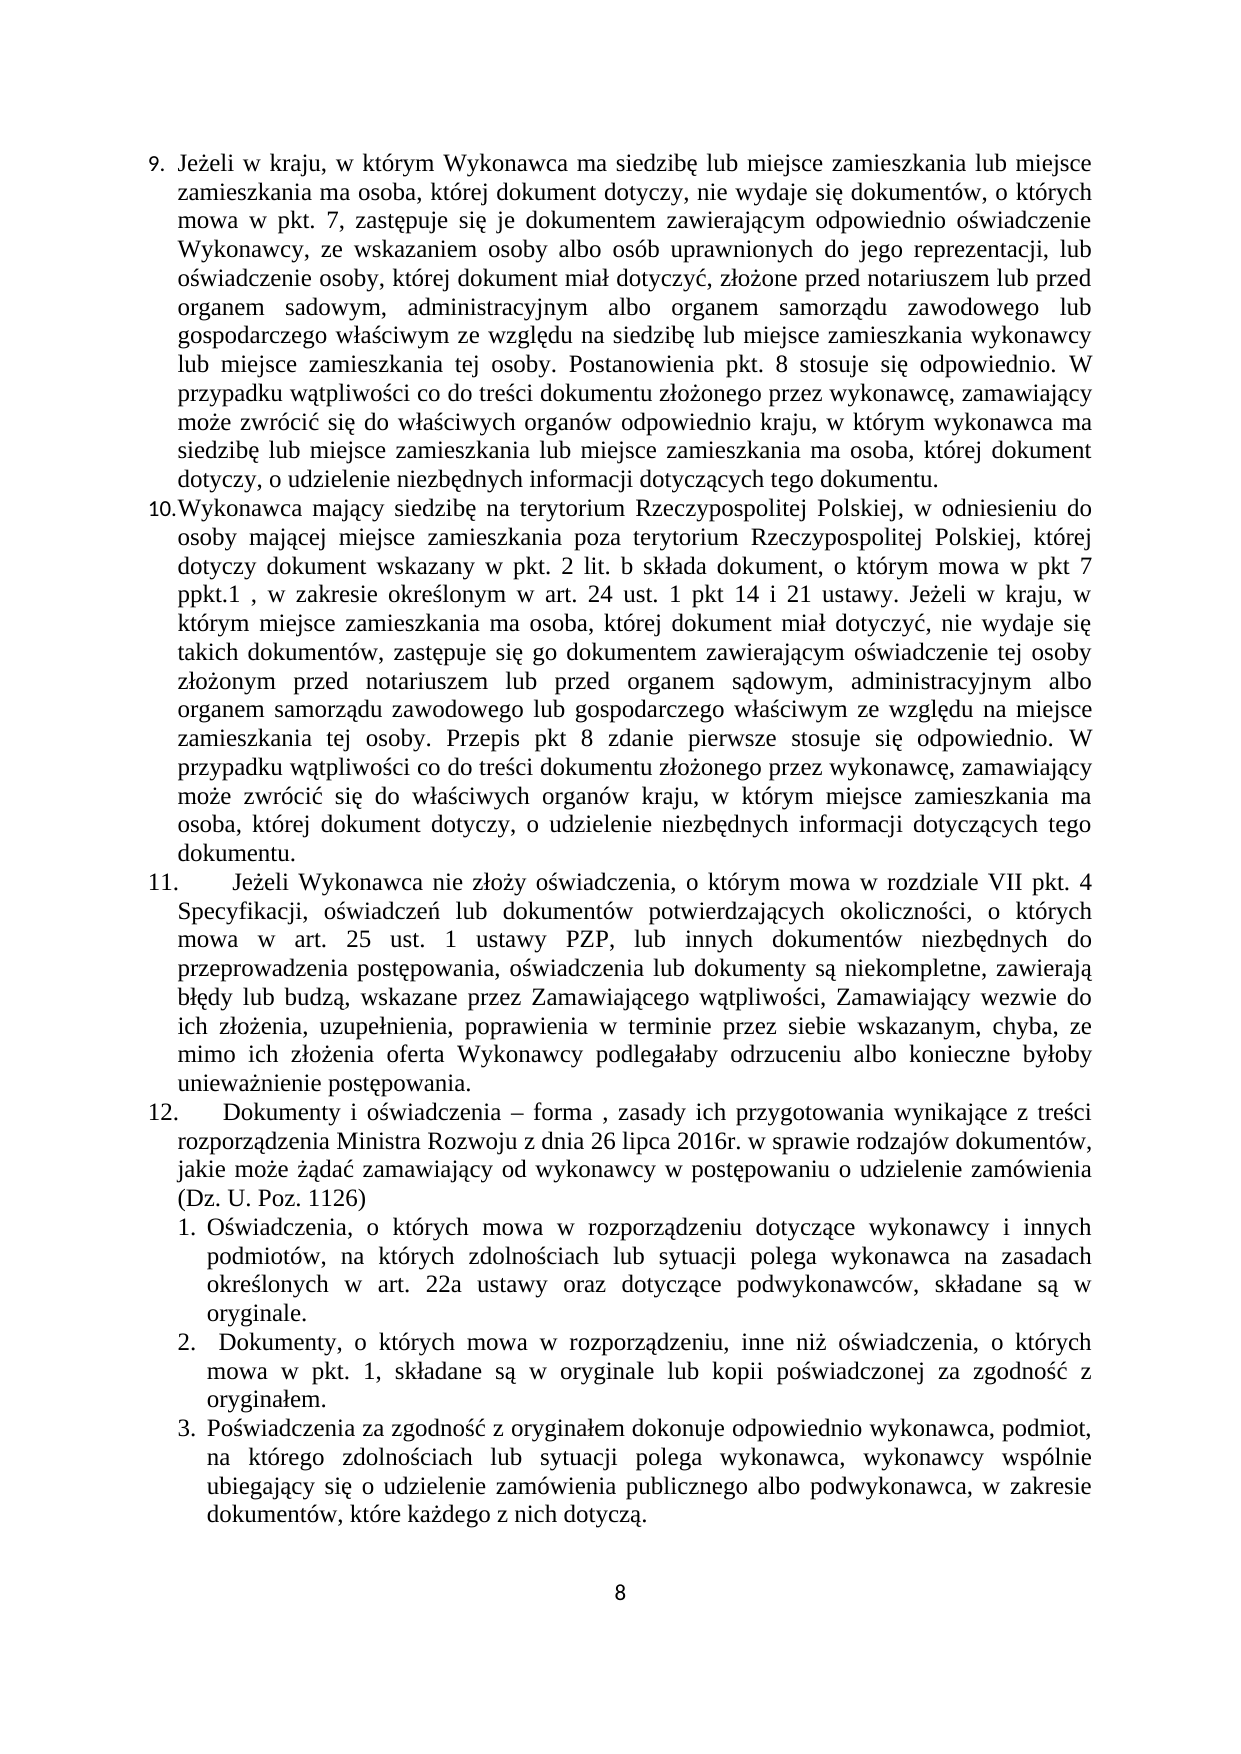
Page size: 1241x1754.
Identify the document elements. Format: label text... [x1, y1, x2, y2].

list Jeżeli Wykonawca nie złoży oświadczenia, o którym mowa w rozdziale VII pkt. 4 Specyfikacji, oświadczeń lub dokumentów potwierdzających okoliczności, o których mowa w art. 25 ust. 1 ustawy PZP, lub innych dokumentów niezbędnych do przeprowadzenia postępowania, oświadczenia lub dokumenty są niekompletne, zawierają błędy lub budzą, wskazane przez Zamawiającego wątpliwości, Zamawiający wezwie do ich złożenia, uzupełnienia, poprawienia w terminie przez siebie wskazanym, chyba, ze mimo ich złożenia oferta Wykonawcy podlegałaby odrzuceniu albo konieczne byłoby unieważnienie postępowania. [148, 867, 1093, 1097]
list Jeżeli w kraju, w którym Wykonawca ma siedzibę lub miejsce zamieszkania lub miejsce zamieszkania ma osoba, której dokument dotyczy, nie wydaje się dokumentów, o których mowa w pkt. 7, zastępuje się je dokumentem zawierającym odpowiednio oświadczenie Wykonawcy, ze wskazaniem osoby albo osób uprawnionych do jego reprezentacji, lub oświadczenie osoby, której dokument miał dotyczyć, złożone przed notariuszem lub przed organem sadowym, administracyjnym albo organem samorządu zawodowego lub gospodarczego właściwym ze względu na siedzibę lub miejsce zamieszkania wykonawcy lub miejsce zamieszkania tej osoby. Postanowienia pkt. 8 stosuje się odpowiednio. W przypadku wątpliwości co do treści dokumentu złożonego przez wykonawcę, zamawiający może zwrócić się do właściwych organów odpowiednio kraju, w którym wykonawca ma siedzibę lub miejsce zamieszkania lub miejsce zamieszkania ma osoba, której dokument dotyczy, o udzielenie niezbędnych informacji dotyczących tego dokumentu. [148, 148, 1093, 493]
list Dokumenty i oświadczenia – forma , zasady ich przygotowania wynikające z treści rozporządzenia Ministra Rozwoju z dnia 26 lipca 2016r. w sprawie rodzajów dokumentów, jakie może żądać zamawiający od wykonawcy w postępowaniu o udzielenie zamówienia (Dz. U. Poz. 1126) [148, 1097, 1093, 1212]
list Poświadczenia za zgodność z oryginałem dokonuje odpowiednio wykonawca, podmiot, na którego zdolnościach lub sytuacji polega wykonawca, wykonawcy wspólnie ubiegający się o udzielenie zamówienia publicznego albo podwykonawca, w zakresie dokumentów, które każdego z nich dotyczą. [177, 1413, 1093, 1528]
list Oświadczenia, o których mowa w rozporządzeniu dotyczące wykonawcy i innych podmiotów, na których zdolnościach lub sytuacji polega wykonawca na zasadach określonych w art. 22a ustawy oraz dotyczące podwykonawców, składane są w oryginale. [177, 1212, 1093, 1327]
list Wykonawca mający siedzibę na terytorium Rzeczypospolitej Polskiej, w odniesieniu do osoby mającej miejsce zamieszkania poza terytorium Rzeczypospolitej Polskiej, której dotyczy dokument wskazany w pkt. 2 lit. b składa dokument, o którym mowa w pkt 7 ppkt.1 , w zakresie określonym w art. 24 ust. 1 pkt 14 i 21 ustawy. Jeżeli w kraju, w którym miejsce zamieszkania ma osoba, której dokument miał dotyczyć, nie wydaje się takich dokumentów, zastępuje się go dokumentem zawierającym oświadczenie tej osoby złożonym przed notariuszem lub przed organem sądowym, administracyjnym albo organem samorządu zawodowego lub gospodarczego właściwym ze względu na miejsce zamieszkania tej osoby. Przepis pkt 8 zdanie pierwsze stosuje się odpowiednio. W przypadku wątpliwości co do treści dokumentu złożonego przez wykonawcę, zamawiający może zwrócić się do właściwych organów kraju, w którym miejsce zamieszkania ma osoba, której dokument dotyczy, o udzielenie niezbędnych informacji dotyczących tego dokumentu. [148, 493, 1093, 867]
list Dokumenty, o których mowa w rozporządzeniu, inne niż oświadczenia, o których mowa w pkt. 1, składane są w oryginale lub kopii poświadczonej za zgodność z oryginałem. [177, 1327, 1093, 1413]
